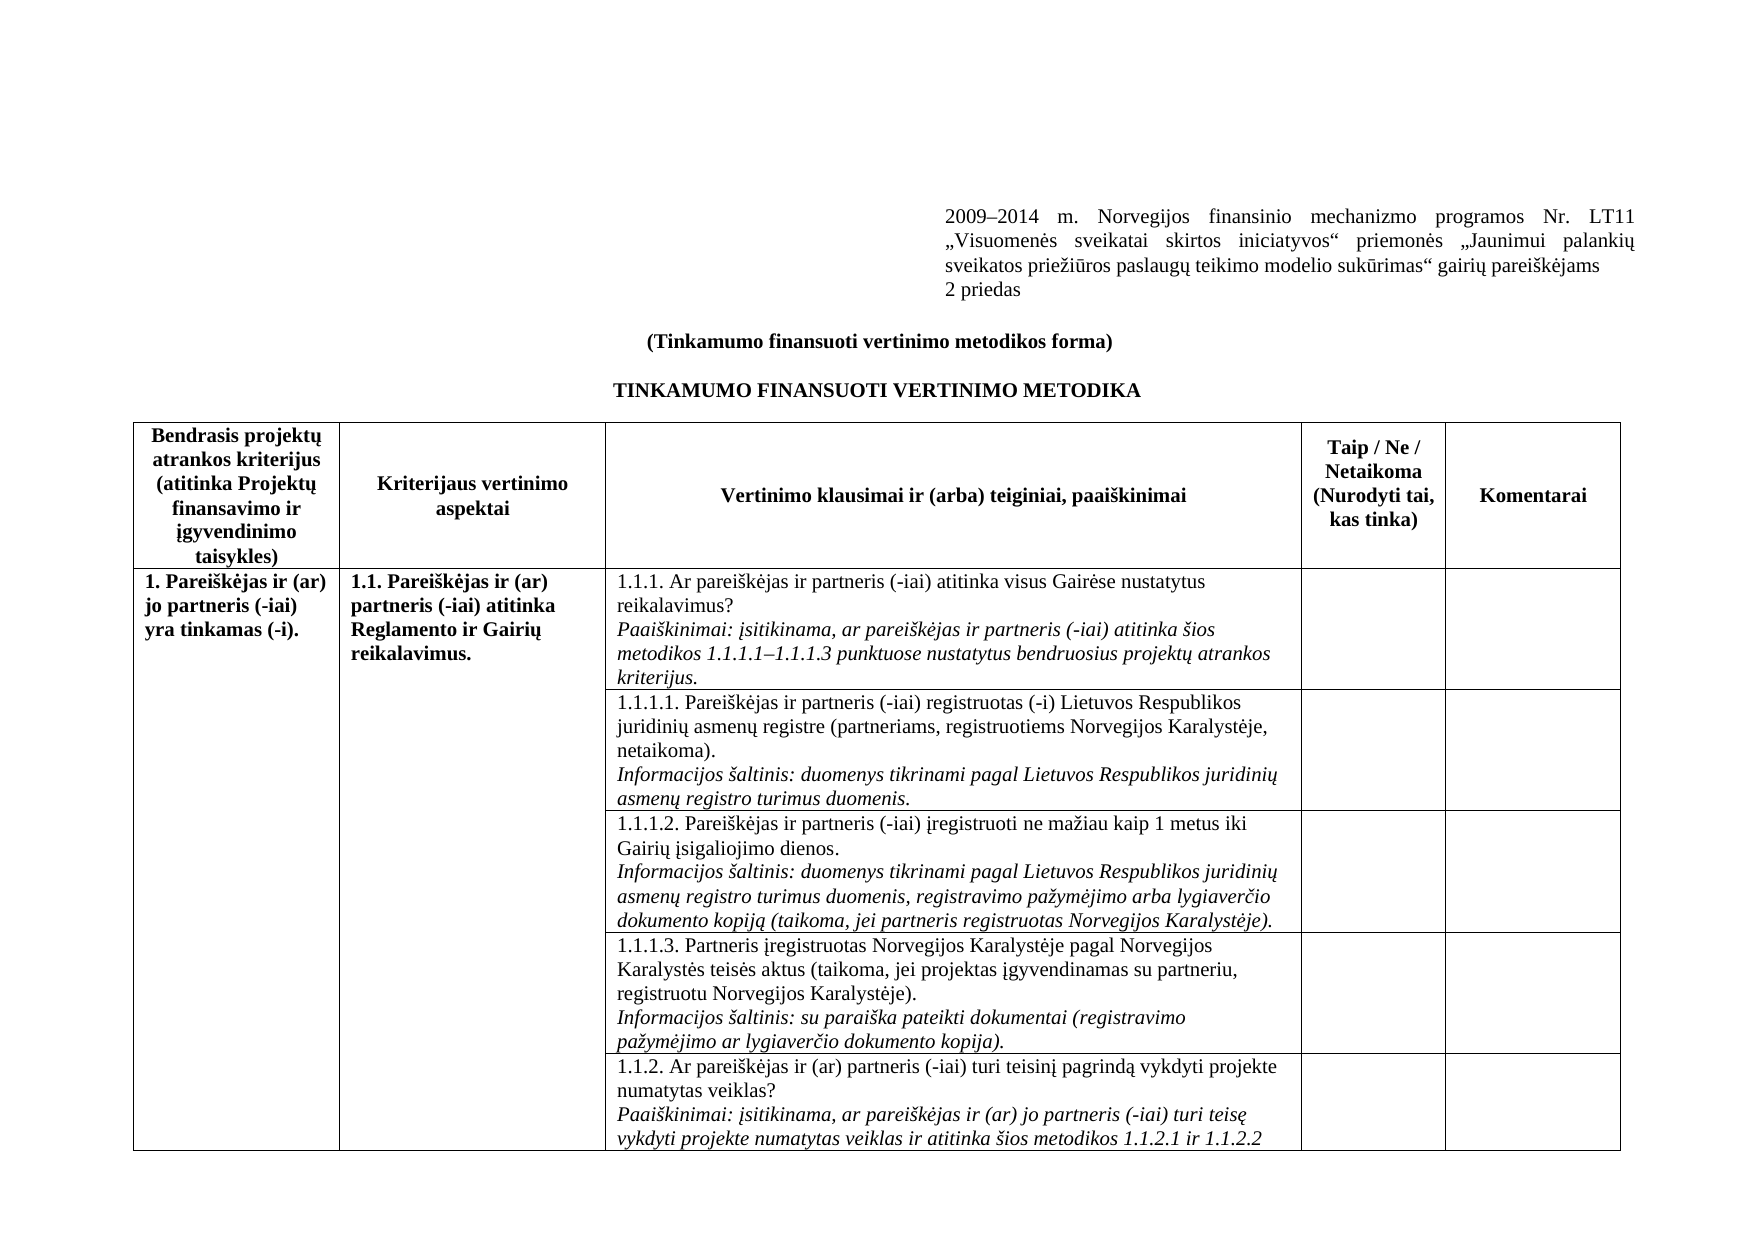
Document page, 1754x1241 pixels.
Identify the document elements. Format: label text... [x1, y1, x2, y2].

table_cell 1.1.1.2. Pareiškėjas ir partneris (-iai) įregistruoti ne mažiau kaip 1 metus iki Gairių įsigaliojimo dienos. Informacijos šaltinis: duomenys tikrinami pagal Lietuvos Respublikos juridinių asmenų registro turimus duomenis, registravimo pažymėjimo arba lygiaverčio dokumento kopiją (taikoma, jei partneris registruotas Norvegijos Karalystėje). [606, 811, 1301, 932]
table_header Kriterijaus vertinimo aspektai [340, 423, 605, 568]
table_cell 1.1.1.3. Partneris įregistruotas Norvegijos Karalystėje pagal Norvegijos Karalystės teisės aktus (taikoma, jei projektas įgyvendinamas su partneriu, registruotu Norvegijos Karalystėje). Informacijos šaltinis: su paraiška pateikti dokumentai (registravimo pažymėjimo ar lygiaverčio dokumento kopija). [606, 933, 1301, 1053]
table_cell 1.1. Pareiškėjas ir (ar) partneris (-iai) atitinka Reglamento ir Gairių reikalavimus. [340, 569, 605, 1150]
table_cell [1446, 690, 1620, 810]
table_cell [1302, 1054, 1445, 1150]
table_cell [1302, 811, 1445, 932]
text (Tinkamumo finansuoti vertinimo metodikos forma) [118, 329, 1636, 353]
table_cell [1446, 933, 1620, 1053]
table_header Taip / Ne / Netaikoma (Nurodyti tai, kas tinka) [1302, 423, 1445, 568]
table_cell [1446, 569, 1620, 689]
text 2009–2014 m. Norvegijos finansinio mechanizmo programos Nr. LT11 „Visuomenės sveikatai skirtos iniciatyvos“ priemonės „Jaunimui palankių sveikatos priežiūros paslaugų teikimo modelio sukūrimas“ gairių pareiškėjams [945, 204, 1636, 277]
text Tinkamumo finansuoti vertinimo metodika [118, 378, 1636, 402]
table_cell [1302, 569, 1445, 689]
text 2 priedas [945, 277, 1636, 301]
table_cell [1302, 690, 1445, 810]
table_header Komentarai [1446, 423, 1620, 568]
table_cell 1.1.2. Ar pareiškėjas ir (ar) partneris (-iai) turi teisinį pagrindą vykdyti projekte numatytas veiklas? Paaiškinimai: įsitikinama, ar pareiškėjas ir (ar) jo partneris (-iai) turi teisę vykdyti projekte numatytas veiklas ir atitinka šios metodikos 1.1.2.1 ir 1.1.2.2 [606, 1054, 1301, 1150]
table_cell [1446, 1054, 1620, 1150]
table_cell [1302, 933, 1445, 1053]
table_header Bendrasis projektų atrankos kriterijus (atitinka Projektų finansavimo ir įgyvendinimo taisykles) [134, 423, 339, 568]
table_cell 1. Pareiškėjas ir (ar) jo partneris (-iai) yra tinkamas (-i). [134, 569, 339, 1150]
table_cell 1.1.1. Ar pareiškėjas ir partneris (-iai) atitinka visus Gairėse nustatytus reikalavimus? Paaiškinimai: įsitikinama, ar pareiškėjas ir partneris (-iai) atitinka šios metodikos 1.1.1.1–1.1.1.3 punktuose nustatytus bendruosius projektų atrankos kriterijus. [606, 569, 1301, 689]
table_cell 1.1.1.1. Pareiškėjas ir partneris (-iai) registruotas (-i) Lietuvos Respublikos juridinių asmenų registre (partneriams, registruotiems Norvegijos Karalystėje, netaikoma). Informacijos šaltinis: duomenys tikrinami pagal Lietuvos Respublikos juridinių asmenų registro turimus duomenis. [606, 690, 1301, 810]
table_cell [1446, 811, 1620, 932]
table_header Vertinimo klausimai ir (arba) teiginiai, paaiškinimai [606, 423, 1301, 568]
